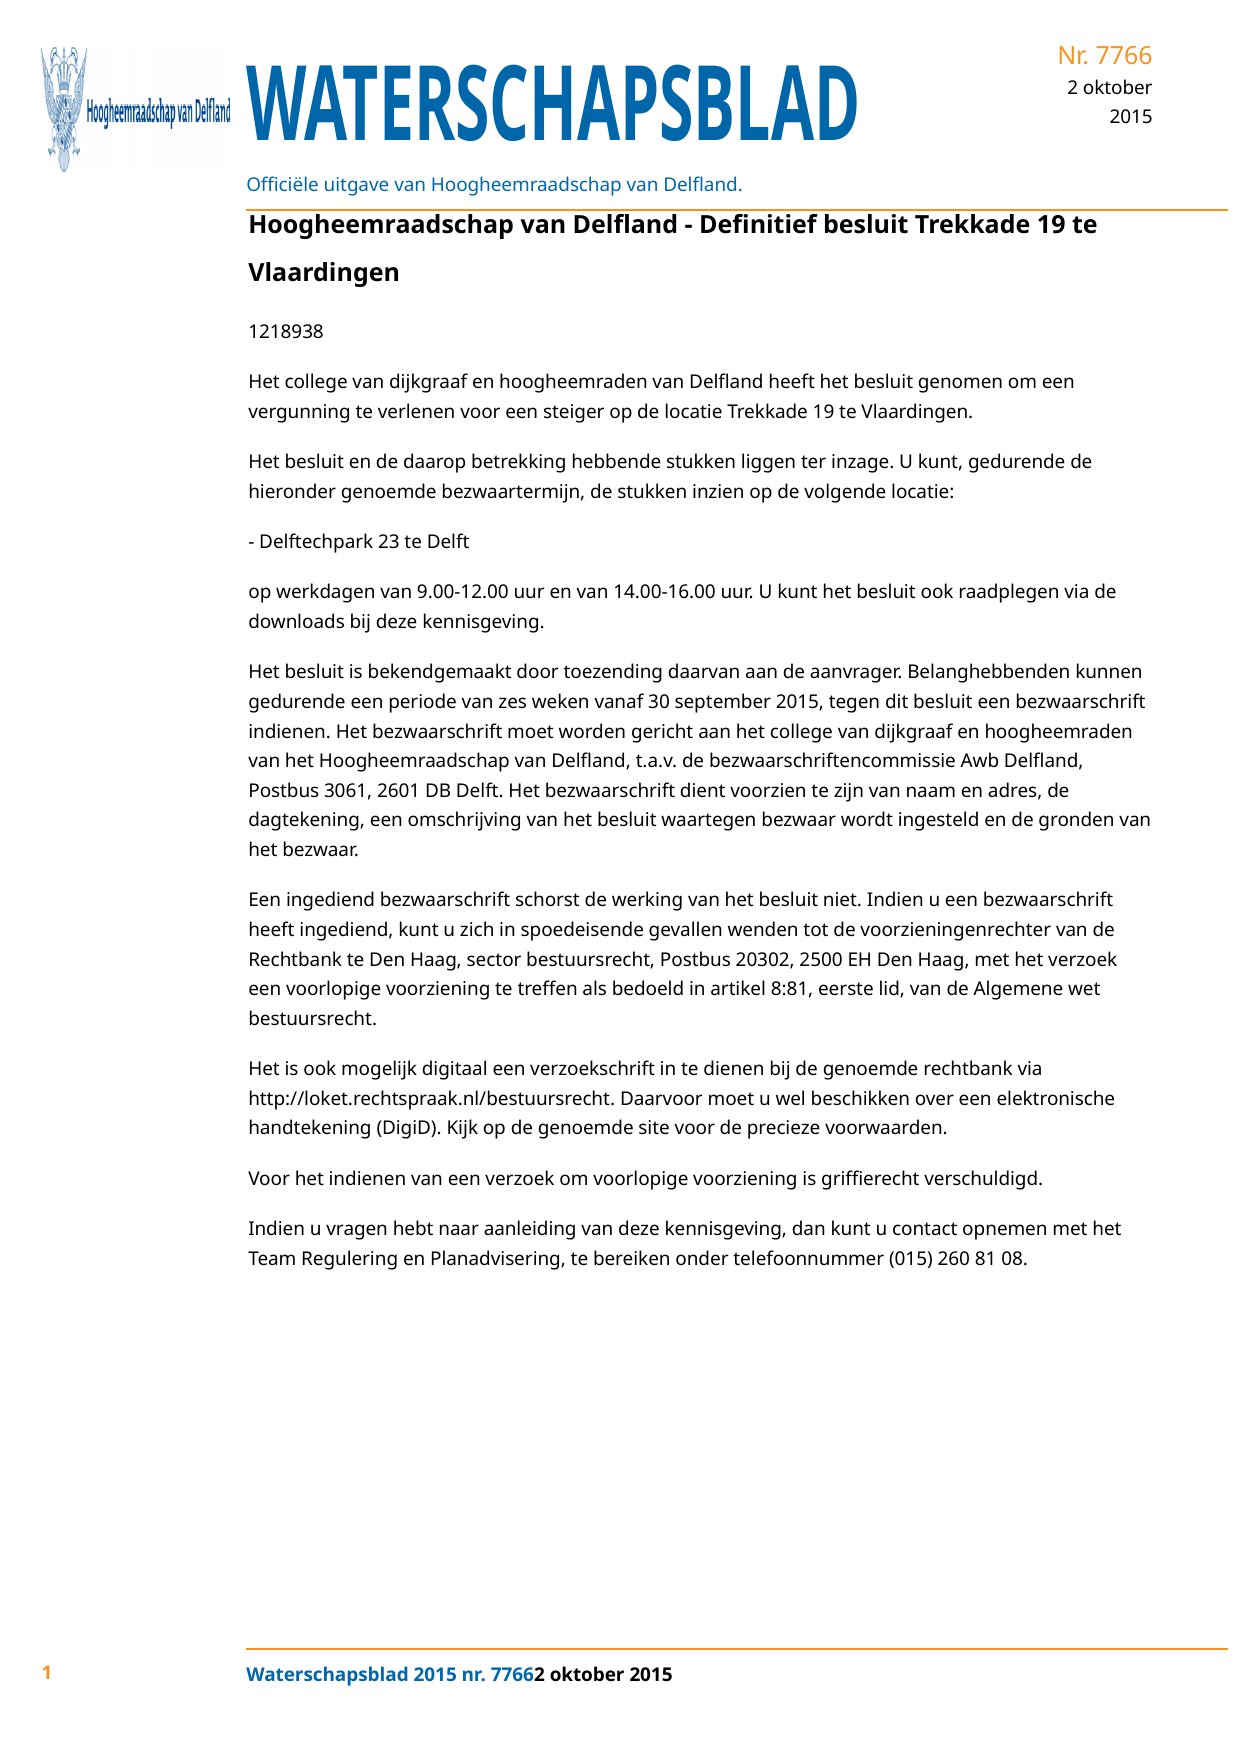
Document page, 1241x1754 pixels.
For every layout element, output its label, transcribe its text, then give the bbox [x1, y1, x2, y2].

text Het besluit en de daarop betrekking hebbende stukken liggen ter inzage. U kunt, gedurende de hieronder genoemde bezwaartermijn, de stukken inzien op de volgende locatie: [248, 448, 1152, 504]
text Indien u vragen hebt naar aanleiding van deze kennisgeving, dan kunt u contact opnemen met het Team Regulering en Planadvisering, te bereiken onder telefoonnummer (015) 260 81 08. [248, 1215, 1152, 1271]
text 1218938 [248, 318, 1152, 344]
text - Delftechpark 23 te Delft [248, 528, 1152, 554]
text Een ingediend bezwaarschrift schorst de werking van het besluit niet. Indien u een bezwaarschrift heeft ingediend, kunt u zich in spoedeisende gevallen wenden tot de voorzieningenrechter van de Rechtbank te Den Haag, sector bestuursrecht, Postbus 20302, 2500 EH Den Haag, met het verzoek een voorlopige voorziening te treffen als bedoeld in artikel 8:81, eerste lid, van de Algemene wet bestuursrecht. [248, 887, 1152, 1031]
text Het college van dijkgraaf en hoogheemraden van Delfland heeft het besluit genomen om een vergunning te verlenen voor een steiger op de locatie Trekkade 19 te Vlaardingen. [248, 368, 1152, 424]
picture [41, 47, 231, 172]
text Het is ook mogelijk digitaal een verzoekschrift in te dienen bij de genoemde rechtbank via http://loket.rechtspraak.nl/bestuursrecht. Daarvoor moet u wel beschikken over een elektronische handtekening (DigiD). Kijk op de genoemde site voor de precieze voorwaarden. [248, 1055, 1152, 1140]
text Voor het indienen van een verzoek om voorlopige voorziening is griffierecht verschuldigd. [248, 1165, 1152, 1191]
text Het besluit is bekendgemaakt door toezending daarvan aan de aanvrager. Belanghebbenden kunnen gedurende een periode van zes weken vanaf 30 september 2015, tegen dit besluit een bezwaarschrift indienen. Het bezwaarschrift moet worden gericht aan het college van dijkgraaf en hoogheemraden van het Hoogheemraadschap van Delfland, t.a.v. de bezwaarschriftencommissie Awb Delfland, Postbus 3061, 2601 DB Delft. Het bezwaarschrift dient voorzien te zijn van naam en adres, de dagtekening, een omschrijving van het besluit waartegen bezwaar wordt ingesteld en de gronden van het bezwaar. [248, 659, 1152, 862]
text Hoogheemraadschap van Delfland - Definitief besluit Trekkade 19 te Vlaardingen [248, 211, 1152, 288]
text op werkdagen van 9.00-12.00 uur en van 14.00-16.00 uur. U kunt het besluit ook raadplegen via de downloads bij deze kennisgeving. [248, 579, 1152, 634]
